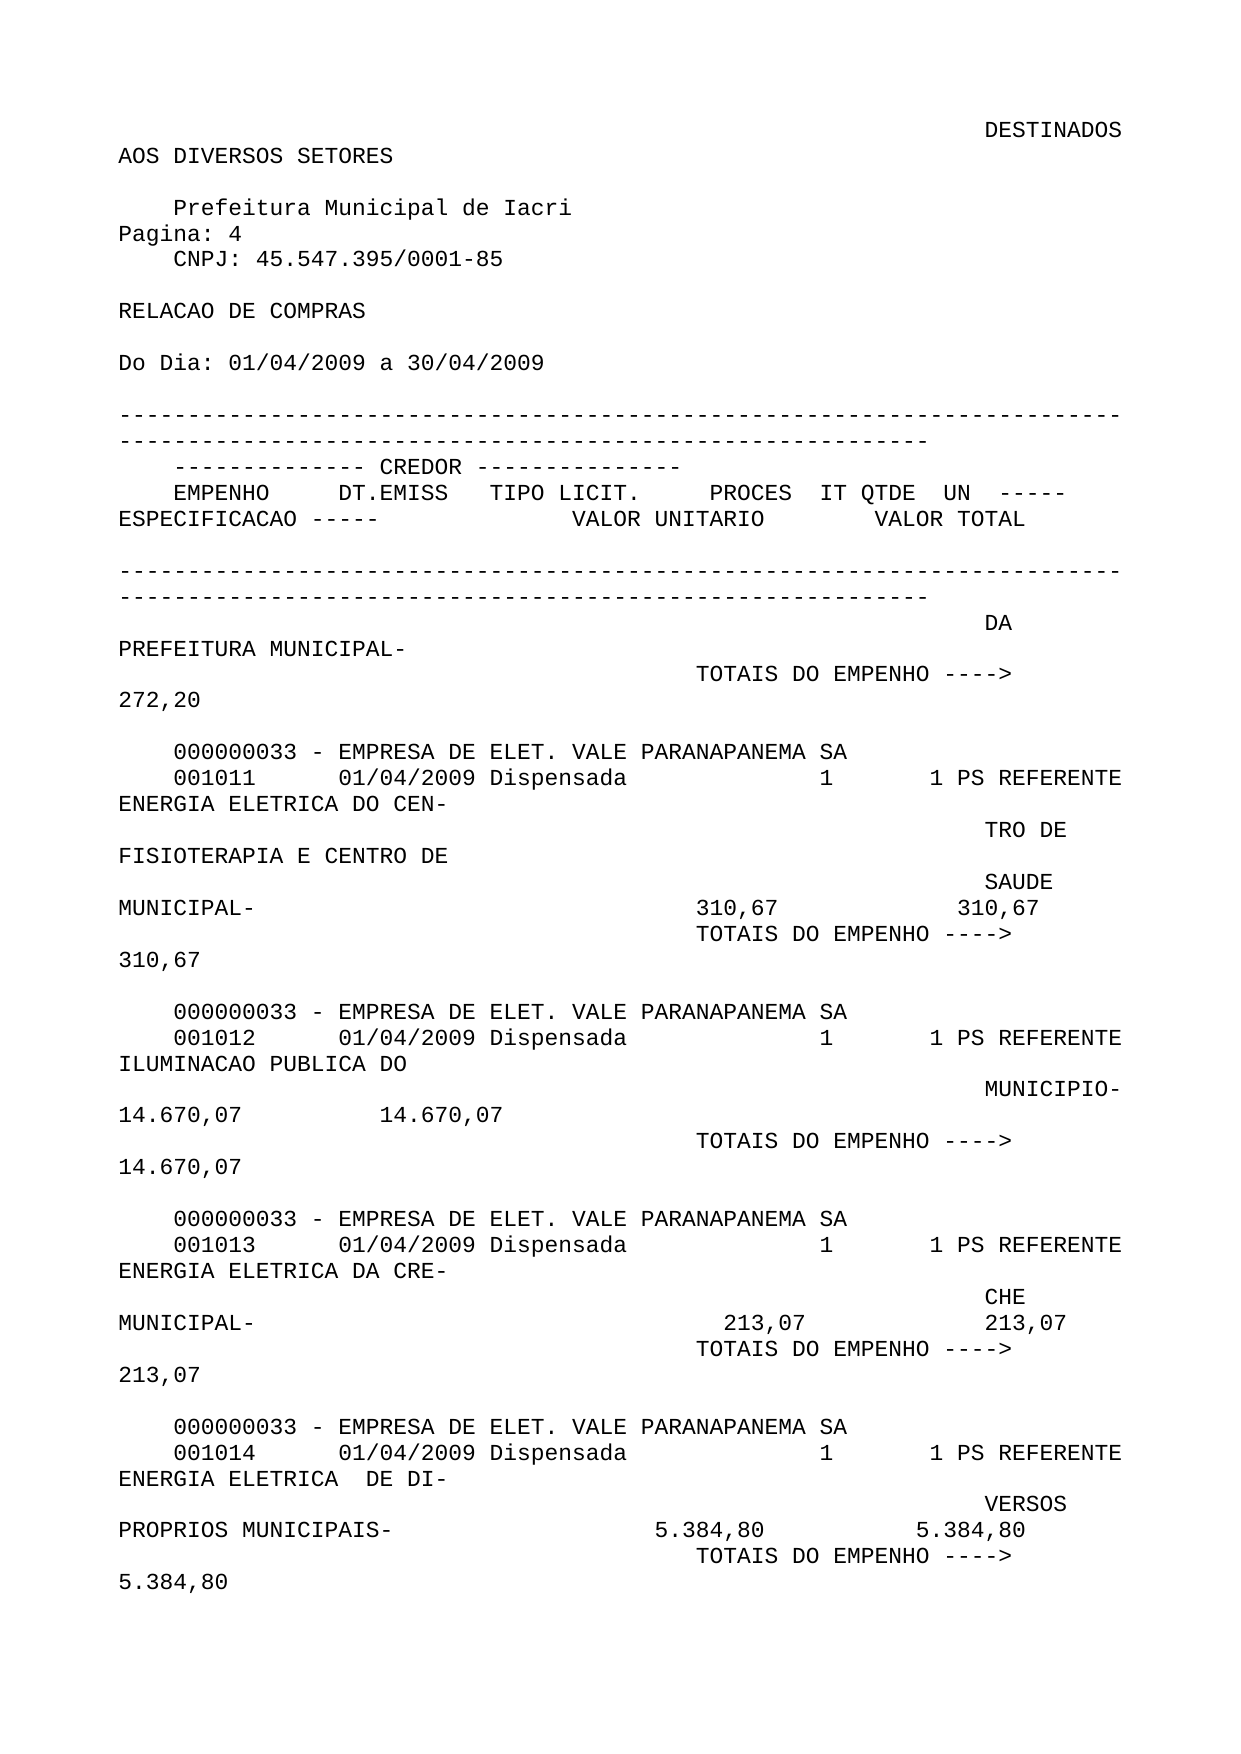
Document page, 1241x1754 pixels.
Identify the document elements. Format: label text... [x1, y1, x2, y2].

text TOTAIS DO EMPENHO ----> 310,67 [118, 922, 1122, 974]
text Prefeitura Municipal de Iacri Pagina: 4 [118, 196, 1122, 248]
text 001011 01/04/2009 Dispensada 1 1 PS REFERENTE ENERGIA ELETRICA DO CEN- [118, 767, 1122, 818]
text EMPENHO DT.EMISS TIPO LICIT. PROCES IT QTDE UN ----- ESPECIFICACAO ----- VALOR UNITARIO VALOR TOTAL [118, 481, 1122, 533]
text 000000033 - EMPRESA DE ELET. VALE PARANAPANEMA SA [118, 1415, 1122, 1441]
text ------------------------------------------------------------------------------------------------------------------------------------ [118, 377, 1122, 455]
text DESTINADOS AOS DIVERSOS SETORES [118, 118, 1122, 170]
text 000000033 - EMPRESA DE ELET. VALE PARANAPANEMA SA [118, 1000, 1122, 1026]
text 000000033 - EMPRESA DE ELET. VALE PARANAPANEMA SA [118, 741, 1122, 767]
text TOTAIS DO EMPENHO ----> 272,20 [118, 663, 1122, 715]
text DA PREFEITURA MUNICIPAL- [118, 611, 1122, 663]
text TOTAIS DO EMPENHO ----> 14.670,07 [118, 1130, 1122, 1182]
text ------------------------------------------------------------------------------------------------------------------------------------ [118, 533, 1122, 611]
text VERSOS PROPRIOS MUNICIPAIS- 5.384,80 5.384,80 [118, 1493, 1122, 1545]
text 001012 01/04/2009 Dispensada 1 1 PS REFERENTE ILUMINACAO PUBLICA DO [118, 1026, 1122, 1078]
text CNPJ: 45.547.395/0001-85 [118, 248, 1122, 274]
text TOTAIS DO EMPENHO ----> 213,07 [118, 1337, 1122, 1389]
text RELACAO DE COMPRAS [118, 274, 1122, 326]
text Do Dia: 01/04/2009 a 30/04/2009 [118, 326, 1122, 377]
text 001013 01/04/2009 Dispensada 1 1 PS REFERENTE ENERGIA ELETRICA DA CRE- [118, 1233, 1122, 1285]
text TOTAIS DO EMPENHO ----> 5.384,80 [118, 1545, 1122, 1597]
text 000000033 - EMPRESA DE ELET. VALE PARANAPANEMA SA [118, 1207, 1122, 1233]
text -------------- CREDOR --------------- [118, 455, 1122, 481]
text SAUDE MUNICIPAL- 310,67 310,67 [118, 870, 1122, 922]
text TRO DE FISIOTERAPIA E CENTRO DE [118, 818, 1122, 870]
text CHE MUNICIPAL- 213,07 213,07 [118, 1285, 1122, 1337]
text 001014 01/04/2009 Dispensada 1 1 PS REFERENTE ENERGIA ELETRICA DE DI- [118, 1441, 1122, 1493]
text MUNICIPIO- 14.670,07 14.670,07 [118, 1078, 1122, 1130]
